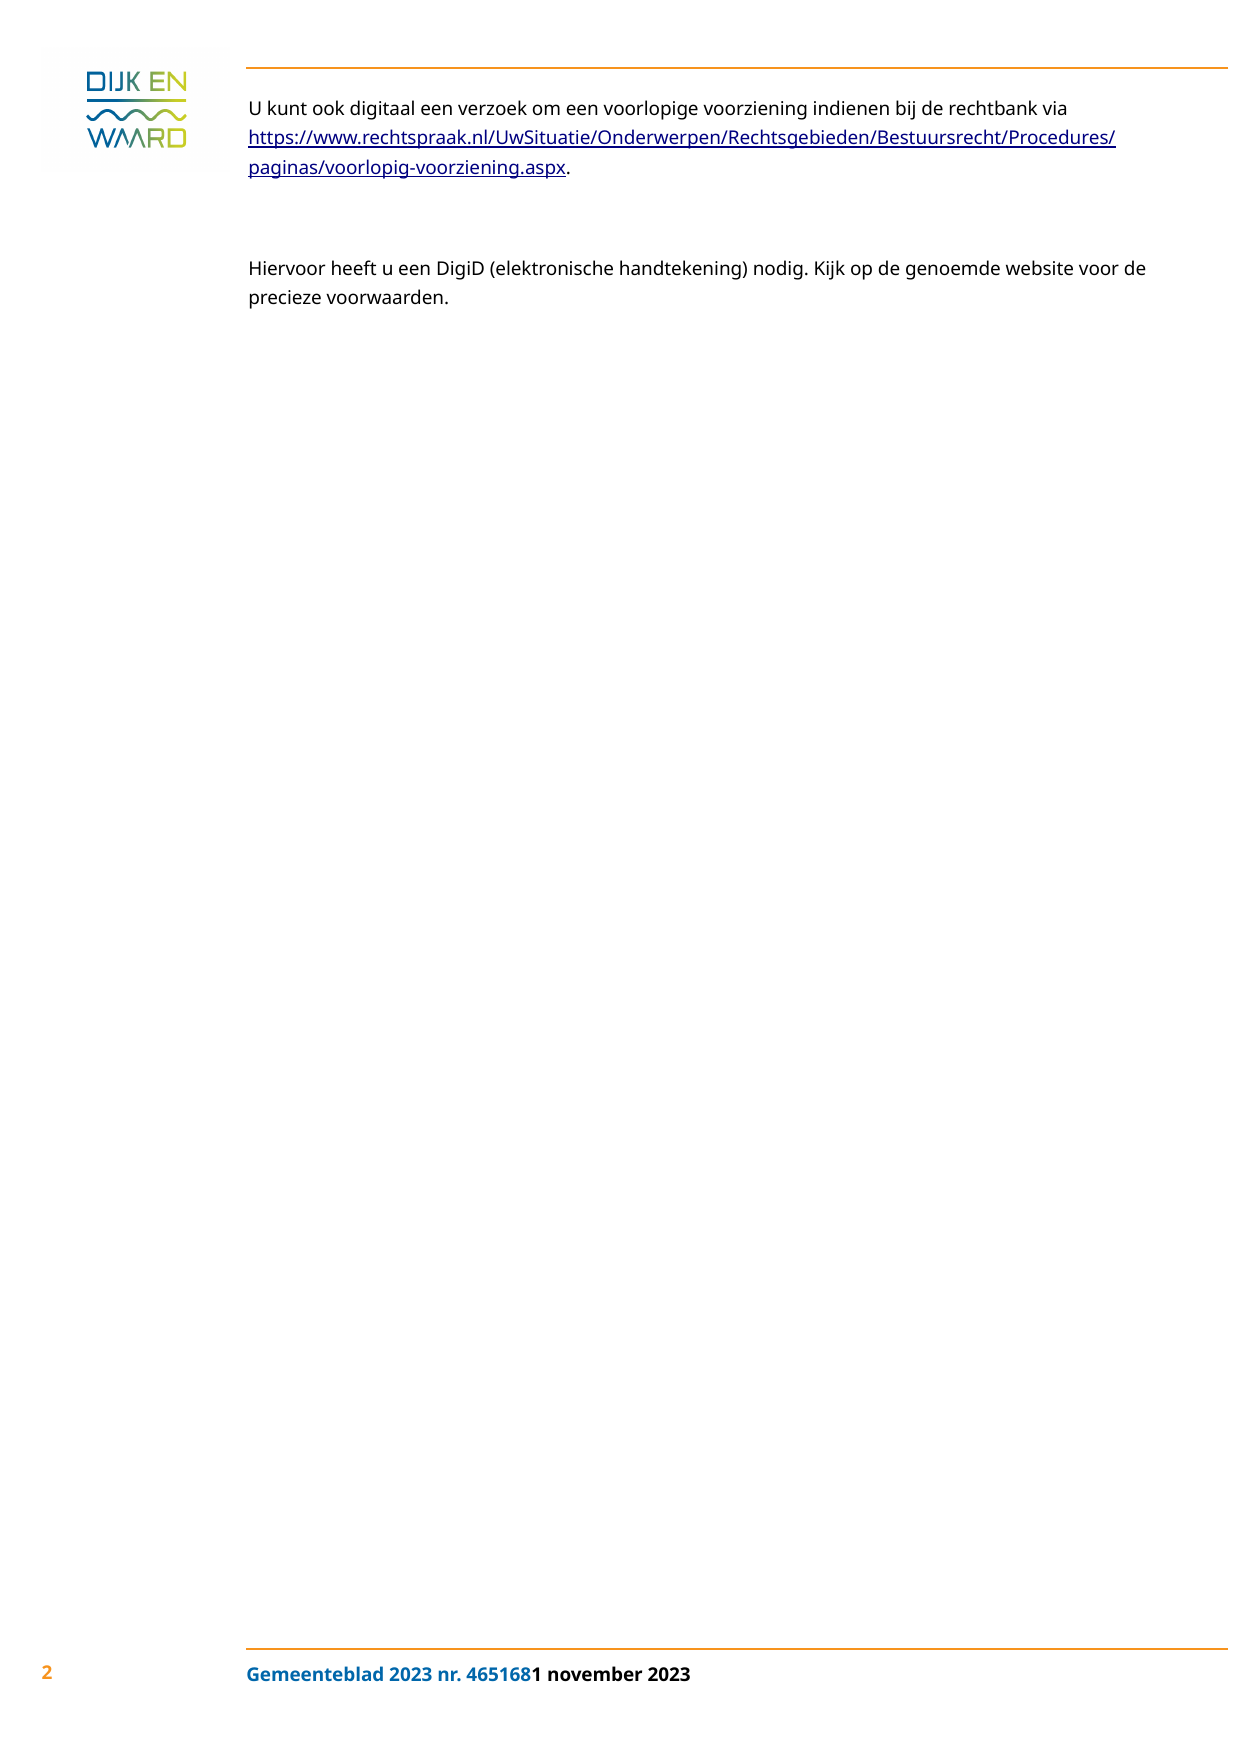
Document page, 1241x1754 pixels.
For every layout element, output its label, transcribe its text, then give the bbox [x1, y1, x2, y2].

text U kunt ook digitaal een verzoek om een voorlopige voorziening indienen bij de rechtbank via https://www.rechtspraak.nl/UwSituatie/Onderwerpen/Rechtsgebieden/Bestuursrecht/Procedures/paginas/voorlopig-voorziening.aspx. [248, 95, 1152, 180]
text Hiervoor heeft u een DigiD (elektronische handtekening) nodig. Kijk op de genoemde website voor de precieze voorwaarden. [248, 255, 1152, 310]
picture [41, 47, 231, 172]
